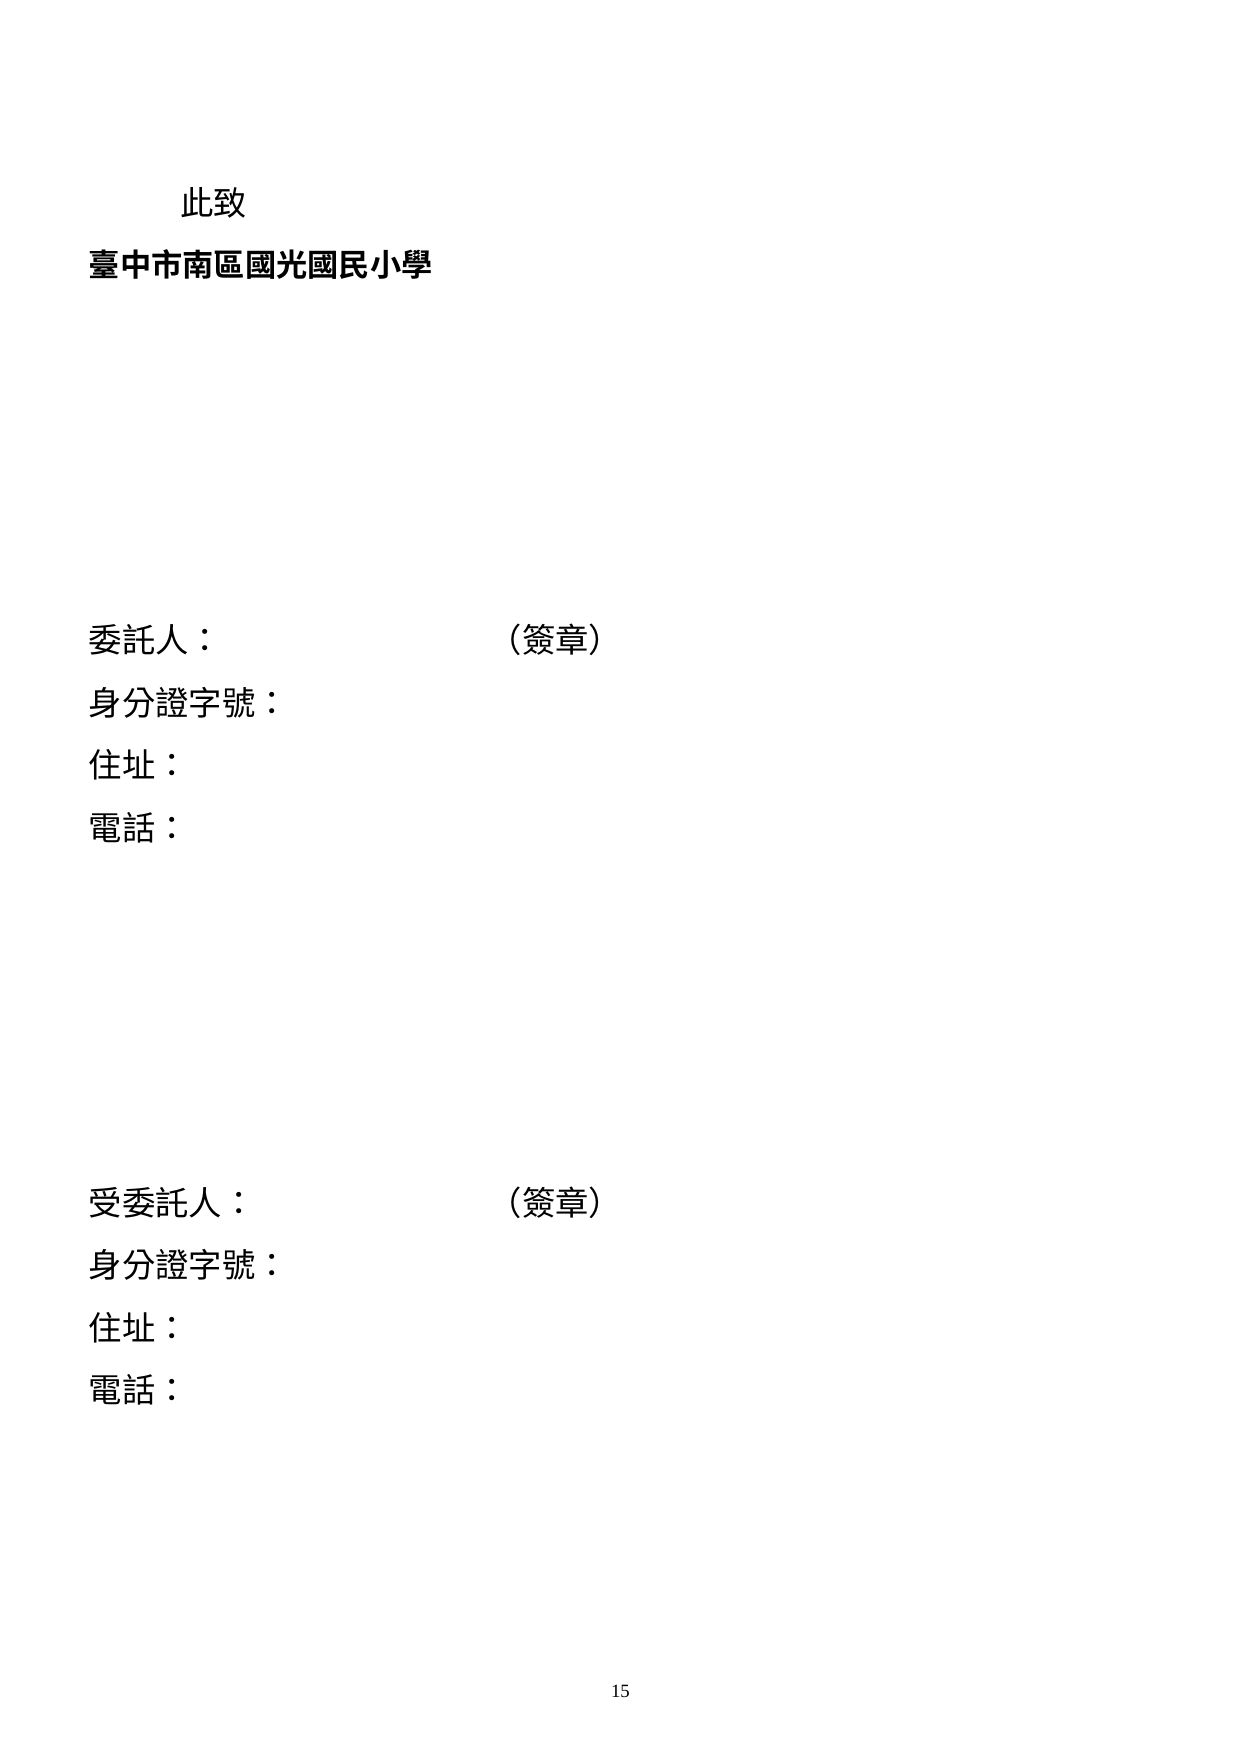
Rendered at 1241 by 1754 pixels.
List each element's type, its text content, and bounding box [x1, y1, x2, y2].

text 委託人： （簽章） [89, 596, 1152, 659]
text 受委託人： （簽章） [89, 1159, 1152, 1221]
text 電話： [89, 1346, 1152, 1409]
text 電話： [89, 784, 1152, 846]
text 住址： [89, 1284, 1152, 1346]
text 住址： [89, 721, 1152, 784]
text 臺中市南區國光國民小學 [89, 221, 1152, 284]
text 身分證字號： [89, 1221, 1152, 1284]
text 身分證字號： [89, 659, 1152, 721]
text 此致 [89, 159, 1152, 221]
